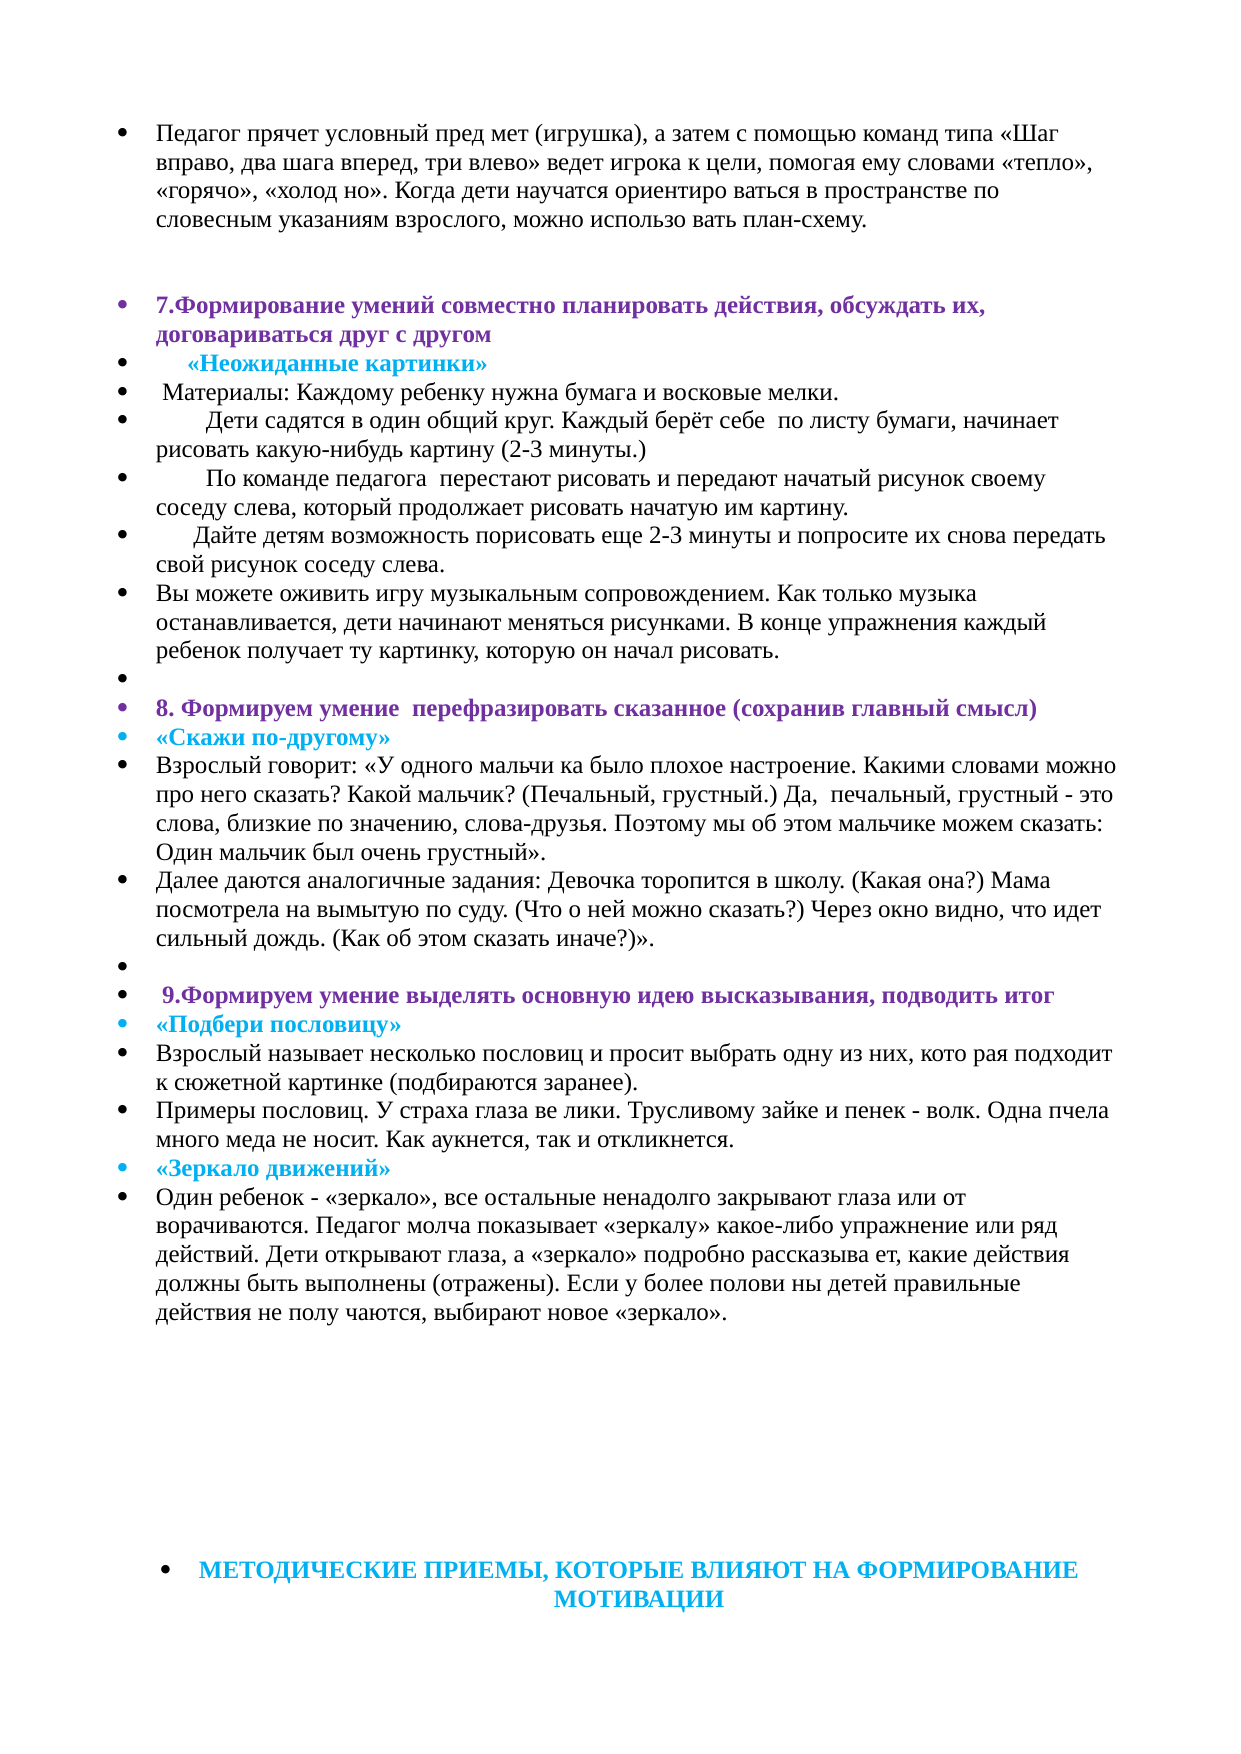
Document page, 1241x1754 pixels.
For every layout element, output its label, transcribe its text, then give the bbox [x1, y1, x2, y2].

list 7.Формирование умений совместно планировать действия, обсуждать их, договариваться друг с другом [118, 291, 1122, 348]
list 9.Формируем умение выделять основную идею высказывания, подводить итог [118, 981, 1122, 1009]
list По команде педагога перестают рисовать и передают начатый рисунок своему соседу слева, который продолжает рисовать начатую им картину. [118, 463, 1122, 521]
list «Подбери пословицу» [118, 1009, 1122, 1038]
list Примеры пословиц. У страха глаза ве лики. Трусливому зайке и пенек - волк. Одна пчела много меда не носит. Как аукнется, так и откликнется. [118, 1096, 1122, 1153]
list Взрослый называет несколько пословиц и просит выбрать одну из них, кото рая подходит к сюжетной картинке (подбираются заранее). [118, 1038, 1122, 1096]
list Материалы: Каждому ребенку нужна бумага и восковые мелки. [118, 377, 1122, 406]
list Педагог прячет условный пред мет (игрушка), а затем с помощью команд типа «Шаг вправо, два шага вперед, три влево» ведет игрока к цели, помогая ему словами «тепло», «горячо», «холод но». Когда дети научатся ориентиро ваться в пространстве по словесным указаниям взрослого, можно использо вать план-схему. [118, 118, 1122, 233]
list 8. Формируем умение перефразировать сказанное (сохранив главный смысл) [118, 693, 1122, 722]
list «Неожиданные картинки» [118, 348, 1122, 377]
list Один ребенок - «зеркало», все остальные ненадолго закрывают глаза или от ворачиваются. Педагог молча показывает «зеркалу» какое-либо упражнение или ряд действий. Дети открывают глаза, а «зеркало» подробно рассказыва ет, какие действия должны быть выполнены (отражены). Если у более полови ны детей правильные действия не полу чаются, выбирают новое «зеркало». [118, 1182, 1122, 1326]
list «Скажи по-другому» [118, 722, 1122, 751]
list Вы можете оживить игру музыкальным сопровождением. Как только музыка останавливается, дети начинают меняться рисунками. В конце упражнения каждый ребенок получает ту картинку, которую он начал рисовать. [118, 578, 1122, 664]
list Дайте детям возможность порисовать еще 2-3 минуты и попросите их снова передать свой рисунок соседу слева. [118, 521, 1122, 578]
list «Зеркало движений» [118, 1153, 1122, 1182]
list Взрослый говорит: «У одного мальчи ка было плохое настроение. Какими словами можно про него сказать? Какой мальчик? (Печальный, грустный.) Да, печальный, грустный - это слова, близкие по значению, слова-друзья. Поэтому мы об этом мальчике можем сказать: Один мальчик был очень грустный». [118, 751, 1122, 866]
list Далее даются аналогичные задания: Девочка торопится в школу. (Какая она?) Мама посмотрела на вымытую по суду. (Что о ней можно сказать?) Через окно видно, что идет сильный дождь. (Как об этом сказать иначе?)». [118, 866, 1122, 952]
list МЕТОДИЧЕСКИЕ ПРИЕМЫ, КОТОРЫЕ ВЛИЯЮТ НА ФОРМИРОВАНИЕ МОТИВАЦИИ [118, 1556, 1122, 1613]
list Дети садятся в один общий круг. Каждый берёт себе по листу бумаги, начинает рисовать какую-нибудь картину (2-3 минуты.) [118, 406, 1122, 463]
